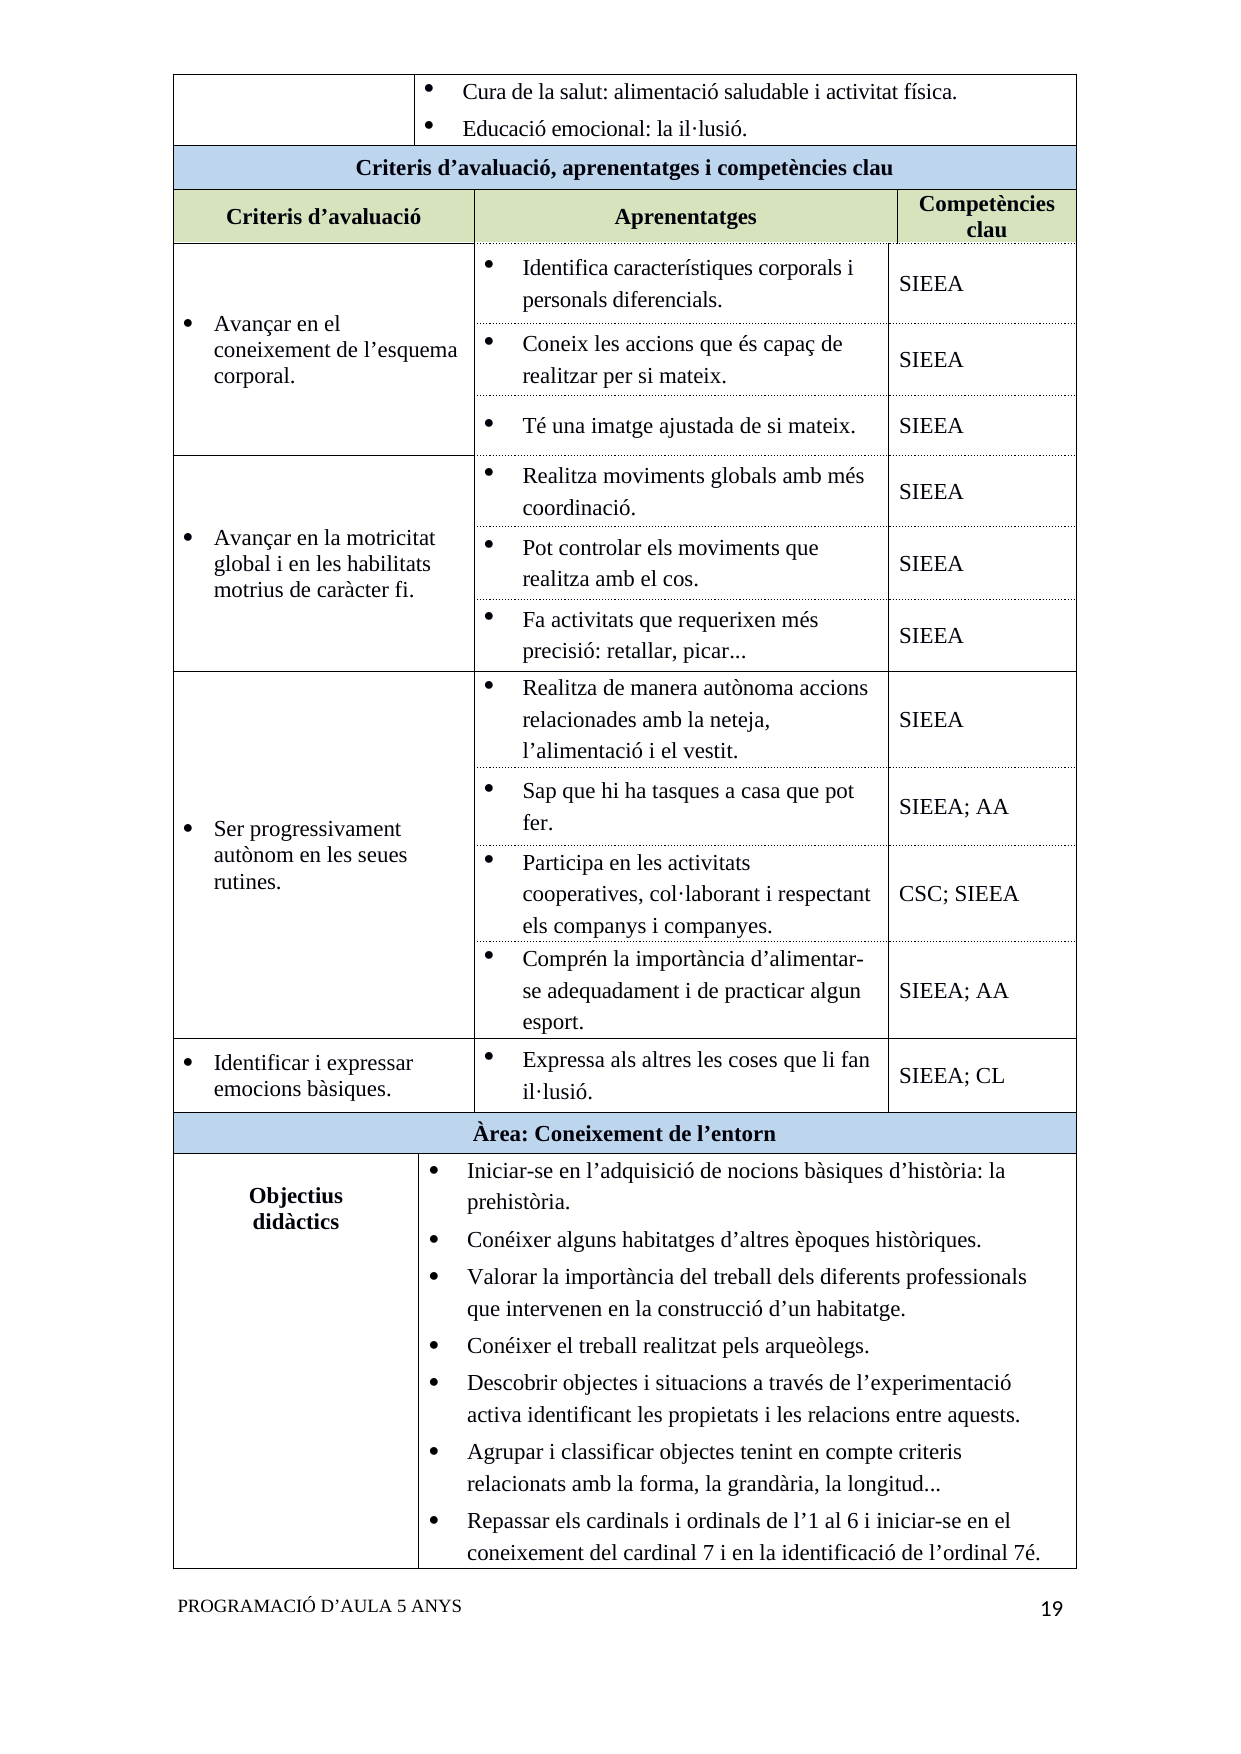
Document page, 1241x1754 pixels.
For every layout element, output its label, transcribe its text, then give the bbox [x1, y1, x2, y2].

table_cell SIEEA [889, 323, 1076, 395]
table_cell [174, 75, 414, 144]
table_cell Té una imatge ajustada de si mateix. [475, 395, 888, 455]
table_cell Ser progressivament autònom en les seues rutines. [174, 672, 474, 1037]
table_cell Criteris d’avaluació, aprenentatges i competències clau [174, 146, 1076, 189]
table_cell Sap que hi ha tasques a casa que pot fer. [475, 767, 888, 845]
table_cell Identifica característiques corporals i personals diferencials. [475, 243, 888, 323]
table_cell SIEEA [889, 455, 1076, 526]
table_cell SIEEA; CL [889, 1039, 1076, 1112]
table_cell Àrea: Coneixement de l’entorn [174, 1113, 1076, 1153]
table_cell Avançar en el coneixement de l’esquema corporal. [174, 244, 474, 455]
table_cell SIEEA [889, 599, 1076, 671]
table_cell Competències clau [898, 190, 1076, 242]
table_cell SIEEA [889, 526, 1076, 598]
table_cell SIEEA [889, 672, 1076, 767]
table_cell Control del cos. Imatge positiva i ajustada de si mateix. Jocs i activitats psicomotrius. Coordinació i control corporal progressius. Habilitats motrius de caràcter fi. Autonomia progressiva en les activitats i rutines quotidianes. Cura de la salut: alimentació saludable i activitat física. Educació emocional: la il·lusió. [415, 75, 1076, 144]
table_cell Identificar i expressar emocions bàsiques. [174, 1039, 474, 1112]
table_cell CSC; SIEEA [889, 845, 1076, 941]
table_cell Avançar en la motricitat global i en les habilitats motrius de caràcter fi. [174, 456, 474, 671]
table_cell SIEEA; AA [889, 767, 1076, 845]
table_cell Realitza de manera autònoma accions relacionades amb la neteja, l’alimentació i el vestit. [475, 672, 888, 767]
table_cell Expressa als altres les coses que li fan il·lusió. [475, 1039, 888, 1112]
table_cell Iniciar-se en l’adquisició de nocions bàsiques d’història: la prehistòria. Conéixer alguns habitatges d’altres èpoques històriques. Valorar la importància del treball dels diferents professionals que intervenen en la construcció d’un habitatge. Conéixer el treball realitzat pels arqueòlegs. Descobrir objectes i situacions a través de l’experimentació activa identificant les propietats i les relacions entre aquests. Agrupar i classificar objectes tenint en compte criteris relacionats amb la forma, la grandària, la longitud... Repassar els cardinals i ordinals de l’1 al 6 i iniciar-se en el coneixement del cardinal 7 i en la identificació de l’ordinal 7é. Situar-se en l’espai tenint en compte criteris diferents. Discriminar la forma ovalada. Iniciar-se en la realització de sumes fins a la quantitat 7. Resoldre laberints. Utilitzar adequadament els quantificadors ple-buit-quasi ple-quasi buit. Començar a orientar-se en el temps: abans-ara. [419, 1154, 1076, 1568]
table_cell Aprenentatges [475, 190, 897, 242]
table_cell Fa activitats que requerixen més precisió: retallar, picar... [475, 599, 888, 671]
table_cell SIEEA; AA [889, 941, 1076, 1037]
table_cell Realitza moviments globals amb més coordinació. [475, 455, 888, 526]
table_cell SIEEA [889, 243, 1076, 323]
table_cell Objectius didàctics [174, 1154, 418, 1568]
table_cell Pot controlar els moviments que realitza amb el cos. [475, 526, 888, 598]
table_cell Criteris d’avaluació [174, 190, 474, 242]
table_cell SIEEA [889, 395, 1076, 455]
table_cell Comprén la importància d’alimentar-se adequadament i de practicar algun esport. [475, 941, 888, 1037]
table_cell Coneix les accions que és capaç de realitzar per si mateix. [475, 323, 888, 395]
table_cell Participa en les activitats cooperatives, col·laborant i respectant els companys i companyes. [475, 845, 888, 941]
